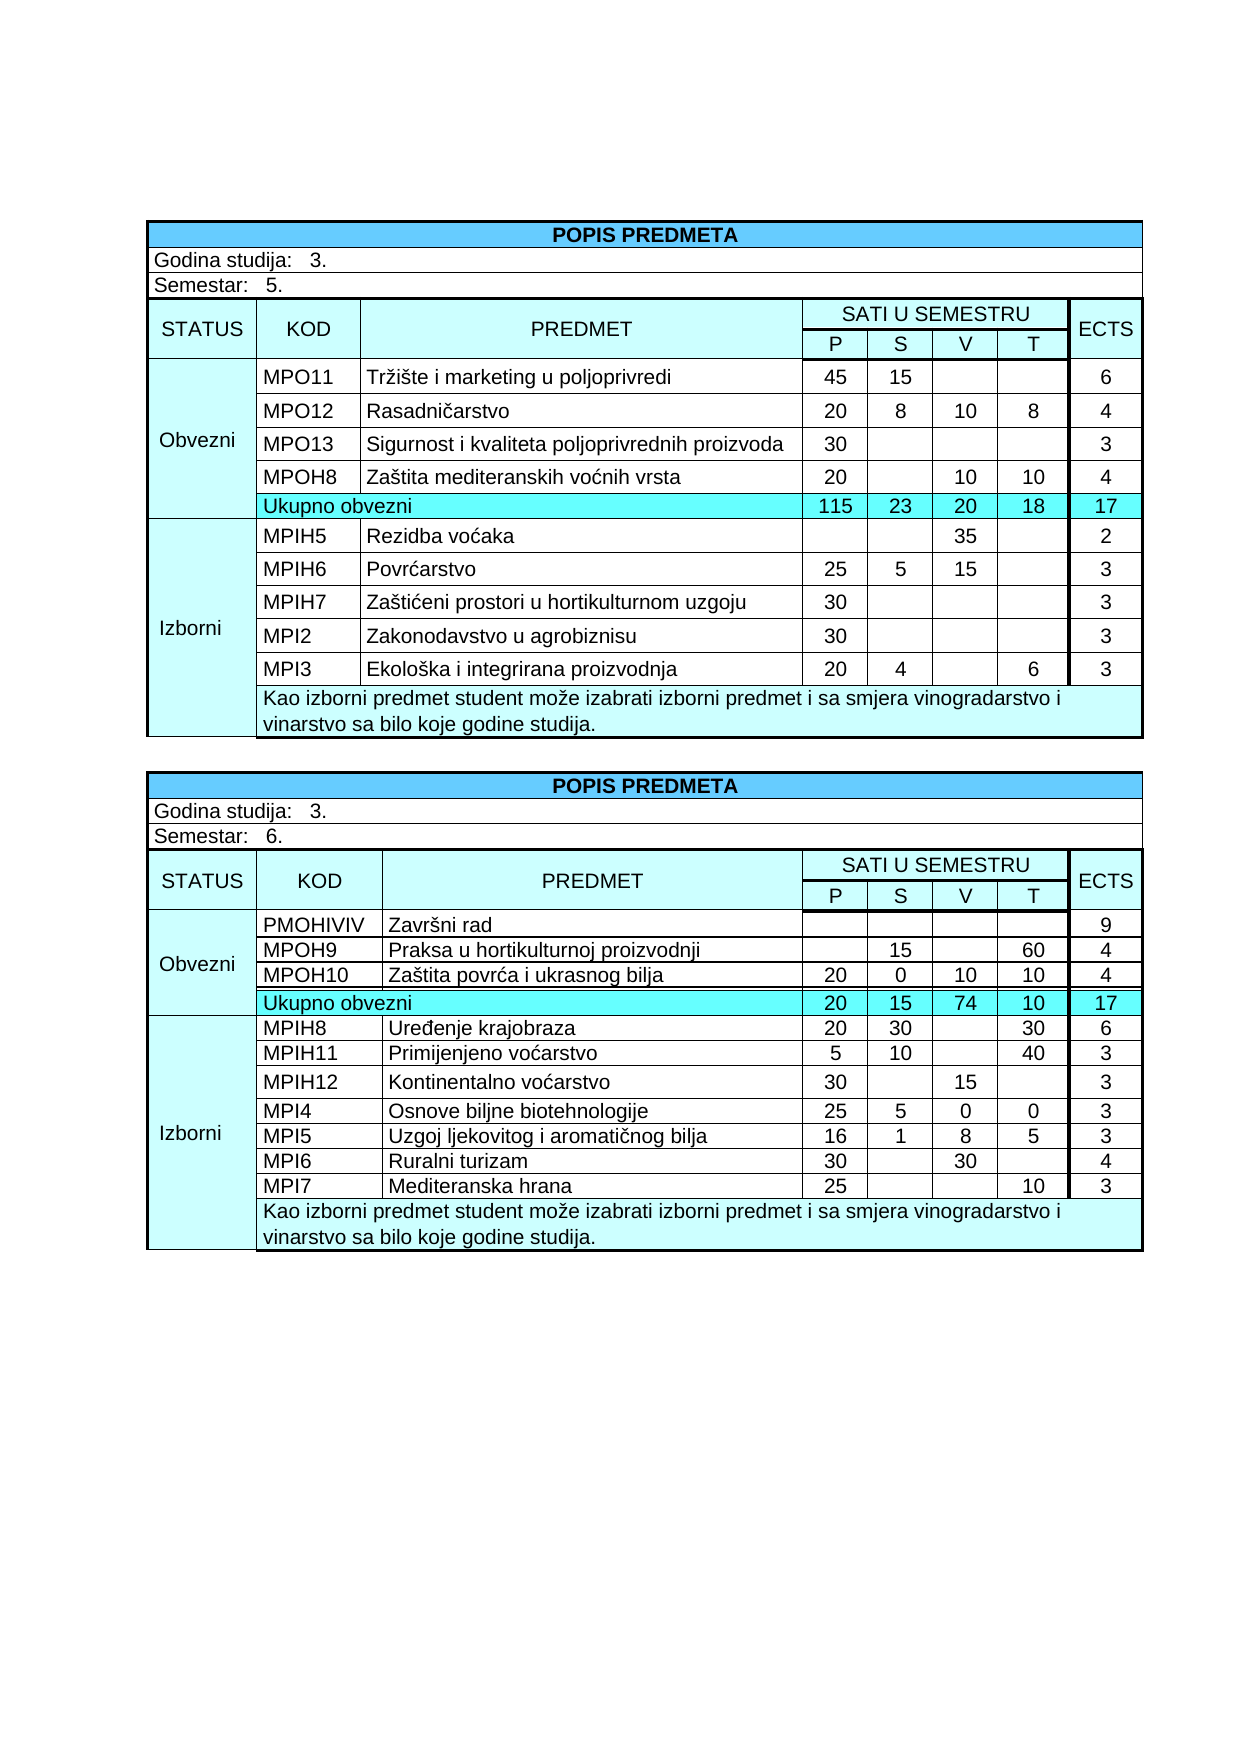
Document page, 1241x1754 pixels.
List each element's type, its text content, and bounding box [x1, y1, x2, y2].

table_cell Uređenje krajobraza [383, 1016, 802, 1040]
table_cell 60 [998, 938, 1067, 961]
table_cell Obvezni [149, 359, 256, 518]
table_cell 10 [998, 461, 1067, 493]
table_cell PREDMET [383, 851, 802, 909]
table_cell 3 [1071, 619, 1141, 652]
table_cell 4 [868, 653, 932, 685]
table_cell 40 [998, 1041, 1067, 1065]
table_cell MPI4 [257, 1099, 382, 1123]
table_cell 15 [868, 361, 932, 393]
table_cell 3 [1071, 1041, 1141, 1065]
table_cell 3 [1071, 1124, 1141, 1148]
table_cell [998, 428, 1067, 460]
table_cell Mediteranska hrana [383, 1174, 802, 1198]
table_cell MPI5 [257, 1124, 382, 1148]
table_cell 3 [1071, 586, 1141, 618]
table_cell 8 [933, 1124, 997, 1148]
table_cell Povrćarstvo [361, 553, 802, 585]
table_cell Izborni [149, 1016, 256, 1249]
table_cell Uzgoj ljekovitog i aromatičnog bilja [383, 1124, 802, 1148]
table_cell [933, 428, 997, 460]
table_cell [868, 619, 932, 652]
table_cell P [803, 882, 867, 909]
table_cell 20 [803, 991, 867, 1015]
table_cell 4 [1071, 1149, 1141, 1173]
table_cell 6 [1071, 359, 1141, 393]
table_cell [998, 1149, 1067, 1173]
table_cell 25 [803, 1099, 867, 1123]
table_cell 30 [998, 1016, 1067, 1040]
table_cell Ruralni turizam [383, 1149, 802, 1173]
table_cell STATUS [149, 300, 256, 358]
table_cell 3 [1071, 428, 1141, 460]
table_cell 45 [803, 361, 867, 393]
table_cell 115 [803, 494, 867, 518]
table_cell 25 [803, 553, 867, 585]
table_cell 20 [803, 394, 867, 427]
table_cell PREDMET [361, 300, 802, 358]
table_cell Zakonodavstvo u agrobiznisu [361, 619, 802, 652]
table_cell 0 [998, 1099, 1067, 1123]
table_cell 5 [998, 1124, 1067, 1148]
table_cell [868, 913, 932, 936]
table_cell 10 [998, 963, 1067, 986]
table_cell SATI U SEMESTRU [803, 300, 1067, 327]
table_cell V [933, 331, 997, 358]
table_cell KOD [257, 300, 360, 358]
table_cell MPI2 [257, 619, 360, 652]
table_cell 35 [933, 519, 997, 552]
table_cell [868, 1066, 932, 1098]
table_cell Praksa u hortikulturnoj proizvodnji [383, 938, 802, 961]
table_cell 4 [1071, 963, 1141, 986]
table_cell MPO12 [257, 394, 360, 427]
table_cell 16 [803, 1124, 867, 1148]
table_cell V [933, 882, 997, 909]
table_cell Zaštita mediteranskih voćnih vrsta [361, 461, 802, 493]
table_cell Osnove biljne biotehnologije [383, 1099, 802, 1123]
table_cell STATUS [149, 851, 256, 909]
table_cell 3 [1071, 1099, 1141, 1123]
table_cell 4 [1071, 394, 1141, 427]
table_cell [933, 1174, 997, 1198]
table_cell [998, 553, 1067, 585]
table_cell Obvezni [149, 910, 256, 1015]
table_cell Rezidba voćaka [361, 519, 802, 552]
table_cell [998, 913, 1067, 936]
table_cell 3 [1071, 653, 1141, 685]
table_cell 15 [868, 991, 932, 1015]
table_cell 23 [868, 494, 932, 518]
table_cell 25 [803, 1174, 867, 1198]
table_cell Ekološka i integrirana proizvodnja [361, 653, 802, 685]
table_cell Završni rad [383, 910, 802, 936]
table_cell 30 [803, 619, 867, 652]
table_cell MPI3 [257, 653, 360, 685]
table_cell 5 [868, 553, 932, 585]
table_cell [933, 913, 997, 936]
table_cell [933, 361, 997, 393]
table_cell [868, 428, 932, 460]
table_cell 10 [998, 1174, 1067, 1198]
table_cell Tržište i marketing u poljoprivredi [361, 359, 802, 393]
table_cell MPI6 [257, 1149, 382, 1173]
table_cell MPIH11 [257, 1041, 382, 1065]
table_cell [998, 586, 1067, 618]
table_cell [998, 1066, 1067, 1098]
table_cell 3 [1071, 1066, 1141, 1098]
table_cell [868, 586, 932, 618]
table_cell Kao izborni predmet student može izabrati izborni predmet i sa smjera vinogradarstvo i vinarstvo sa bilo koje godine studija. [257, 1199, 1141, 1249]
table_cell 8 [868, 394, 932, 427]
table_cell S [868, 882, 932, 909]
table_cell [998, 619, 1067, 652]
table_cell Zaštićeni prostori u hortikulturnom uzgoju [361, 586, 802, 618]
table_cell 3 [1071, 1174, 1141, 1198]
table_cell PMOHIVIV [257, 910, 382, 936]
table_cell [933, 1016, 997, 1040]
table_cell 17 [1071, 991, 1141, 1015]
table_cell Zaštita povrća i ukrasnog bilja [383, 963, 802, 986]
table_cell MPIH7 [257, 586, 360, 618]
table_cell 6 [1071, 1016, 1141, 1040]
table_cell 5 [803, 1041, 867, 1065]
table_cell [998, 519, 1067, 552]
table_header POPIS PREDMETA [149, 223, 1142, 247]
table_cell 30 [803, 428, 867, 460]
table_cell [868, 1149, 932, 1173]
table_cell 6 [998, 653, 1067, 685]
table_cell 30 [803, 1066, 867, 1098]
table_cell 10 [868, 1041, 932, 1065]
table_cell 30 [933, 1149, 997, 1173]
table_cell 20 [803, 1016, 867, 1040]
table_cell 4 [1071, 938, 1141, 961]
table_cell [998, 361, 1067, 393]
table_cell 2 [1071, 519, 1141, 552]
table_cell Kao izborni predmet student može izabrati izborni predmet i sa smjera vinogradarstvo i vinarstvo sa bilo koje godine studija. [257, 686, 1141, 736]
table_cell MPOH10 [257, 963, 382, 986]
table_cell 30 [803, 586, 867, 618]
table_cell 10 [933, 461, 997, 493]
table_cell KOD [257, 851, 382, 909]
table_cell Rasadničarstvo [361, 394, 802, 427]
table_cell 5 [868, 1099, 932, 1123]
table_cell 74 [933, 991, 997, 1015]
table_cell Izborni [149, 519, 256, 736]
table_cell 18 [998, 494, 1067, 518]
table_cell Primijenjeno voćarstvo [383, 1041, 802, 1065]
table_cell 30 [868, 1016, 932, 1040]
table_cell Ukupno obvezni [257, 991, 802, 1015]
table_cell MPIH5 [257, 519, 360, 552]
table_cell P [803, 331, 867, 358]
table_cell T [998, 882, 1067, 909]
table_cell 1 [868, 1124, 932, 1148]
table_cell 0 [868, 963, 932, 986]
table_cell MPOH8 [257, 461, 360, 493]
table_header POPIS PREDMETA [149, 774, 1142, 798]
table_cell 20 [803, 653, 867, 685]
table_cell ECTS [1071, 851, 1141, 909]
table_cell [933, 938, 997, 961]
table_cell 10 [933, 963, 997, 986]
table_cell [868, 1174, 932, 1198]
table_cell 10 [998, 991, 1067, 1015]
table_cell Semestar: 5. [149, 273, 1142, 297]
table_cell Godina studija: 3. [149, 248, 1142, 272]
table_cell Sigurnost i kvaliteta poljoprivrednih proizvoda [361, 428, 802, 460]
table_cell [933, 586, 997, 618]
table_cell MPIH12 [257, 1066, 382, 1098]
table_cell [933, 619, 997, 652]
table_cell Semestar: 6. [149, 824, 1142, 848]
table_cell 3 [1071, 553, 1141, 585]
table_cell [868, 461, 932, 493]
table_cell MPO13 [257, 428, 360, 460]
table_cell Ukupno obvezni [257, 494, 802, 518]
table_cell 0 [933, 1099, 997, 1123]
table_cell Kontinentalno voćarstvo [383, 1066, 802, 1098]
table_cell SATI U SEMESTRU [803, 851, 1067, 879]
table_cell Godina studija: 3. [149, 799, 1142, 823]
table_cell [803, 913, 867, 936]
table_cell 20 [803, 461, 867, 493]
table_cell [803, 519, 867, 552]
table_cell S [868, 331, 932, 358]
table_cell MPIH8 [257, 1016, 382, 1040]
table_cell 15 [933, 553, 997, 585]
table_cell 20 [803, 963, 867, 986]
table_cell 20 [933, 494, 997, 518]
table_cell T [998, 331, 1067, 358]
table_cell MPIH6 [257, 553, 360, 585]
table_cell 15 [868, 938, 932, 961]
table_cell 30 [803, 1149, 867, 1173]
table_cell 8 [998, 394, 1067, 427]
table_cell 17 [1071, 494, 1141, 518]
table_cell [803, 938, 867, 961]
table_cell MPI7 [257, 1174, 382, 1198]
table_cell 10 [933, 394, 997, 427]
table_cell ECTS [1071, 300, 1141, 358]
table_cell [933, 653, 997, 685]
table_cell MPOH9 [257, 938, 382, 961]
table_cell 9 [1071, 910, 1141, 936]
table_cell [933, 1041, 997, 1065]
table_cell [868, 519, 932, 552]
table_cell 15 [933, 1066, 997, 1098]
table_cell 4 [1071, 461, 1141, 493]
table_cell MPO11 [257, 359, 360, 393]
